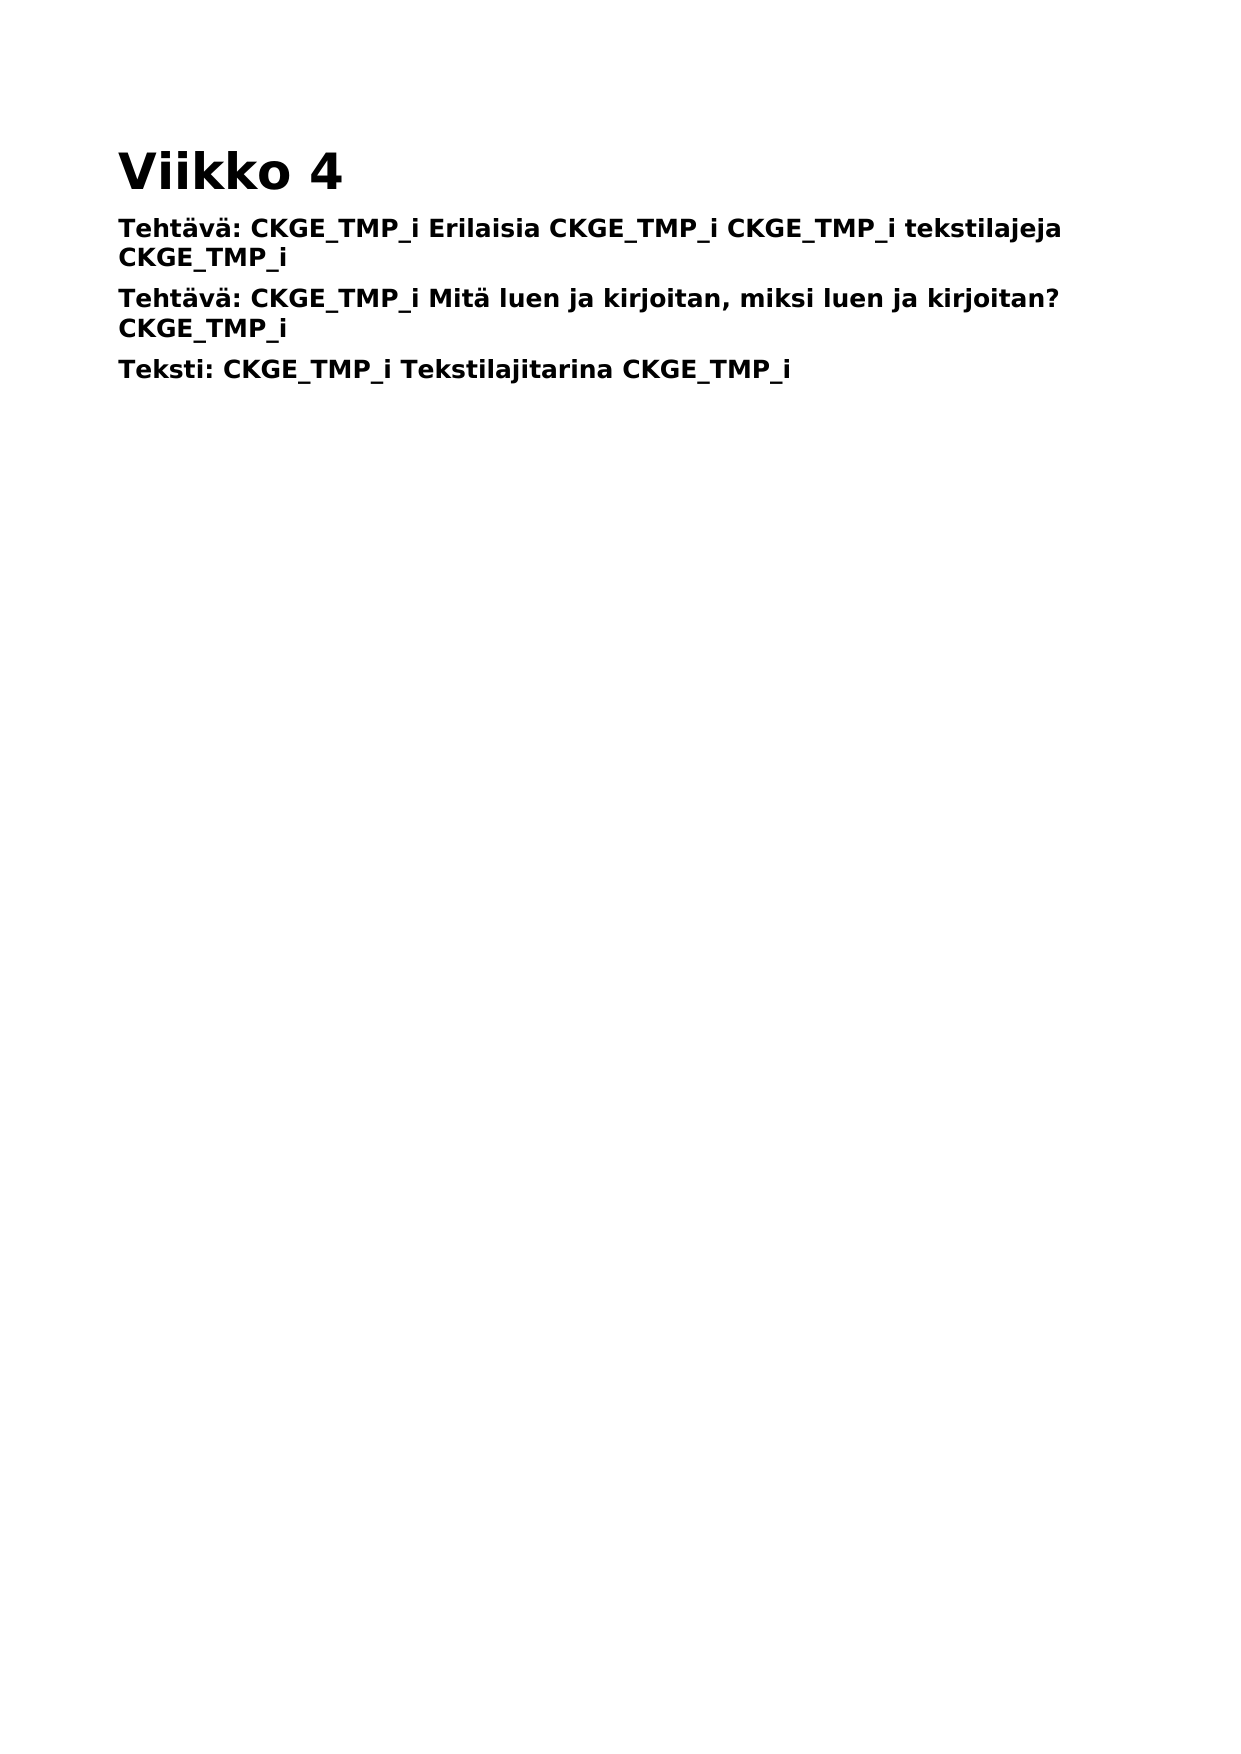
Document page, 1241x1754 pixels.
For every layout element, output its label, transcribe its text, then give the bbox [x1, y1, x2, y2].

text Tehtävä: CKGE_TMP_i Mitä luen ja kirjoitan, miksi luen ja kirjoitan? CKGE_TMP_i [118, 285, 1122, 343]
text Teksti: CKGE_TMP_i Tekstilajitarina CKGE_TMP_i [118, 356, 1122, 385]
text Tehtävä: CKGE_TMP_i Erilaisia CKGE_TMP_i CKGE_TMP_i tekstilajeja CKGE_TMP_i [118, 214, 1122, 272]
subtitle Viikko 4 [118, 143, 1122, 201]
